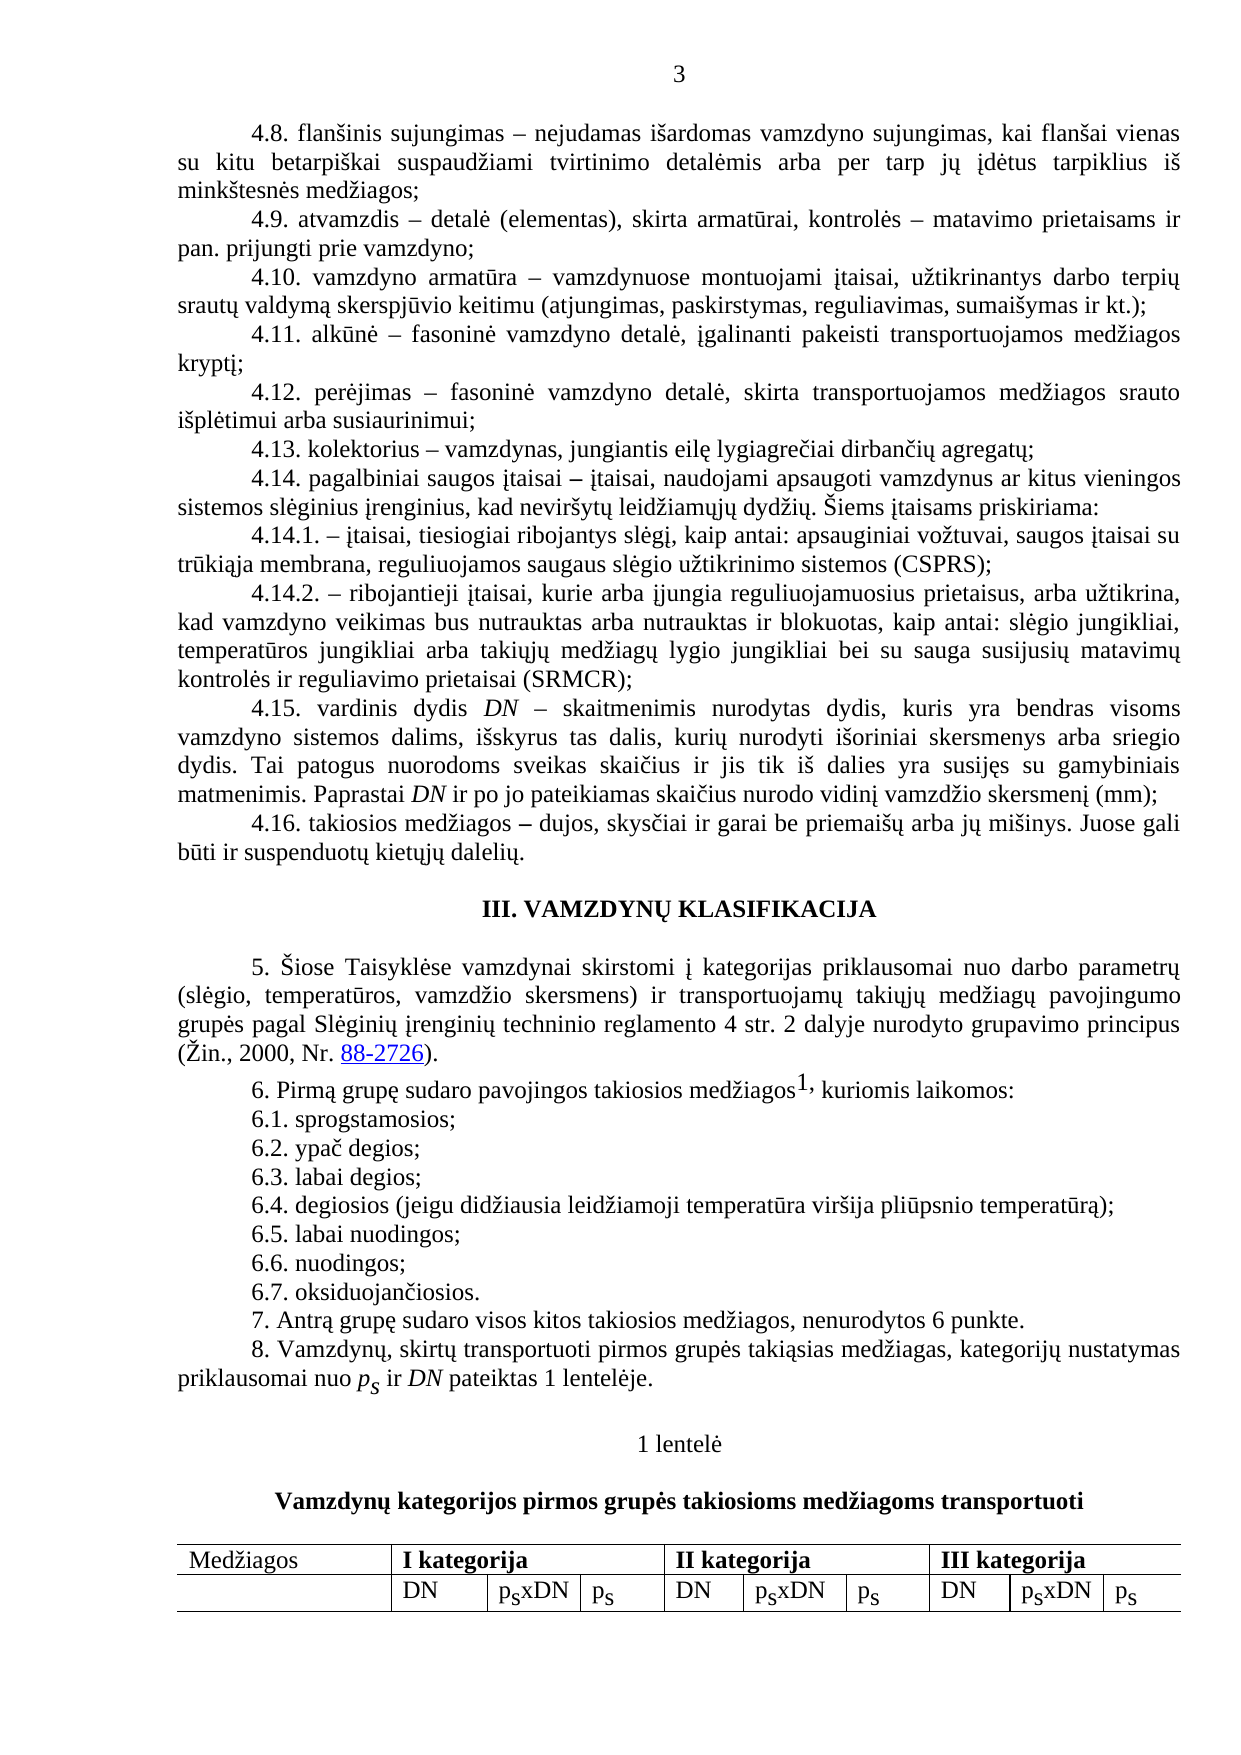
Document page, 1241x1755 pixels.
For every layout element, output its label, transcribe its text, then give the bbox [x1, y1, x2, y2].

text 4.14. pagalbiniai saugos įtaisai – įtaisai, naudojami apsaugoti vamzdynus ar kitus vieningos sistemos slėginius įrenginius, kad neviršytų leidžiamųjų dydžių. Šiems įtaisams priskiriama: [177, 463, 1181, 521]
text 6.4. degiosios (jeigu didžiausia leidžiamoji temperatūra viršija pliūpsnio temperatūrą); [177, 1190, 1181, 1219]
text 1 lentelė [177, 1429, 1181, 1458]
table_header II kategorija [665, 1545, 929, 1574]
text 4.16. takiosios medžiagos – dujos, skysčiai ir garai be priemaišų arba jų mišinys. Juose gali būti ir suspenduotų kietųjų dalelių. [177, 808, 1181, 866]
text 5. Šiose Taisyklėse vamzdynai skirstomi į kategorijas priklausomai nuo darbo parametrų (slėgio, temperatūros, vamzdžio skersmens) ir transportuojamų takiųjų medžiagų pavojingumo grupės pagal Slėginių įrenginių techninio reglamento 4 str. 2 dalyje nurodyto grupavimo principus (Žin., 2000, Nr. 88-2726). [177, 952, 1181, 1067]
text 4.10. vamzdyno armatūra – vamzdynuose montuojami įtaisai, užtikrinantys darbo terpių srautų valdymą skerspjūvio keitimu (atjungimas, paskirstymas, reguliavimas, sumaišymas ir kt.); [177, 262, 1181, 319]
table_cell DN [930, 1575, 1009, 1611]
text 4.11. alkūnė – fasoninė vamzdyno detalė, įgalinanti pakeisti transportuojamos medžiagos kryptį; [177, 319, 1181, 377]
text 6.3. labai degios; [177, 1162, 1181, 1190]
text 6.7. oksiduojančiosios. [177, 1277, 1181, 1305]
text 4.8. flanšinis sujungimas – nejudamas išardomas vamzdyno sujungimas, kai flanšai vienas su kitu betarpiškai suspaudžiami tvirtinimo detalėmis arba per tarp jų įdėtus tarpiklius iš minkštesnės medžiagos; [177, 118, 1181, 204]
text 6.2. ypač degios; [177, 1133, 1181, 1162]
text Vamzdynų kategorijos pirmos grupės takiosioms medžiagoms transportuoti [177, 1486, 1181, 1515]
text 4.9. atvamzdis – detalė (elementas), skirta armatūrai, kontrolės – matavimo prietaisams ir pan. prijungti prie vamzdyno; [177, 204, 1181, 262]
text 4.13. kolektorius – vamzdynas, jungiantis eilę lygiagrečiai dirbančių agregatų; [177, 434, 1181, 463]
text 7. Antrą grupę sudaro visos kitos takiosios medžiagos, nenurodytos 6 punkte. [177, 1305, 1181, 1334]
text 6.1. sprogstamosios; [177, 1104, 1181, 1133]
text 6. Pirmą grupę sudaro pavojingos takiosios medžiagos1, kuriomis laikomos: [177, 1067, 1181, 1104]
table_header Medžiagos [177, 1545, 391, 1574]
text 4.12. perėjimas – fasoninė vamzdyno detalė, skirta transportuojamos medžiagos srauto išplėtimui arba susiaurinimui; [177, 377, 1181, 434]
table_cell ps [581, 1575, 664, 1611]
table_cell DN [665, 1575, 743, 1611]
table_cell psxDN [1011, 1575, 1103, 1611]
table_cell ps [1104, 1575, 1181, 1611]
table_header I kategorija [392, 1545, 664, 1574]
text III. Vamzdynų klasifikacija [177, 894, 1181, 923]
text 4.14.2. – ribojantieji įtaisai, kurie arba įjungia reguliuojamuosius prietaisus, arba užtikrina, kad vamzdyno veikimas bus nutrauktas arba nutrauktas ir blokuotas, kaip antai: slėgio jungikliai, temperatūros jungikliai arba takiųjų medžiagų lygio jungikliai bei su sauga susijusių matavimų kontrolės ir reguliavimo prietaisai (SRMCR); [177, 578, 1181, 693]
table_header III kategorija [930, 1545, 1181, 1574]
table_cell psxDN [488, 1575, 580, 1611]
table_cell psxDN [744, 1575, 846, 1611]
text 6.5. labai nuodingos; [177, 1219, 1181, 1248]
text 4.15. vardinis dydis DN – skaitmenimis nurodytas dydis, kuris yra bendras visoms vamzdyno sistemos dalims, išskyrus tas dalis, kurių nurodyti išoriniai skersmenys arba sriegio dydis. Tai patogus nuorodoms sveikas skaičius ir jis tik iš dalies yra susijęs su gamybiniais matmenimis. Paprastai DN ir po jo pateikiamas skaičius nurodo vidinį vamzdžio skersmenį (mm); [177, 693, 1181, 808]
text 4.14.1. – įtaisai, tiesiogiai ribojantys slėgį, kaip antai: apsauginiai vožtuvai, saugos įtaisai su trūkiąja membrana, reguliuojamos saugaus slėgio užtikrinimo sistemos (CSPRS); [177, 521, 1181, 578]
text 8. Vamzdynų, skirtų transportuoti pirmos grupės takiąsias medžiagas, kategorijų nustatymas priklausomai nuo ps ir DN pateiktas 1 lentelėje. [177, 1334, 1181, 1400]
text 6.6. nuodingos; [177, 1248, 1181, 1277]
table_cell [177, 1575, 391, 1611]
table_cell DN [392, 1575, 487, 1611]
table_cell ps [847, 1575, 929, 1611]
